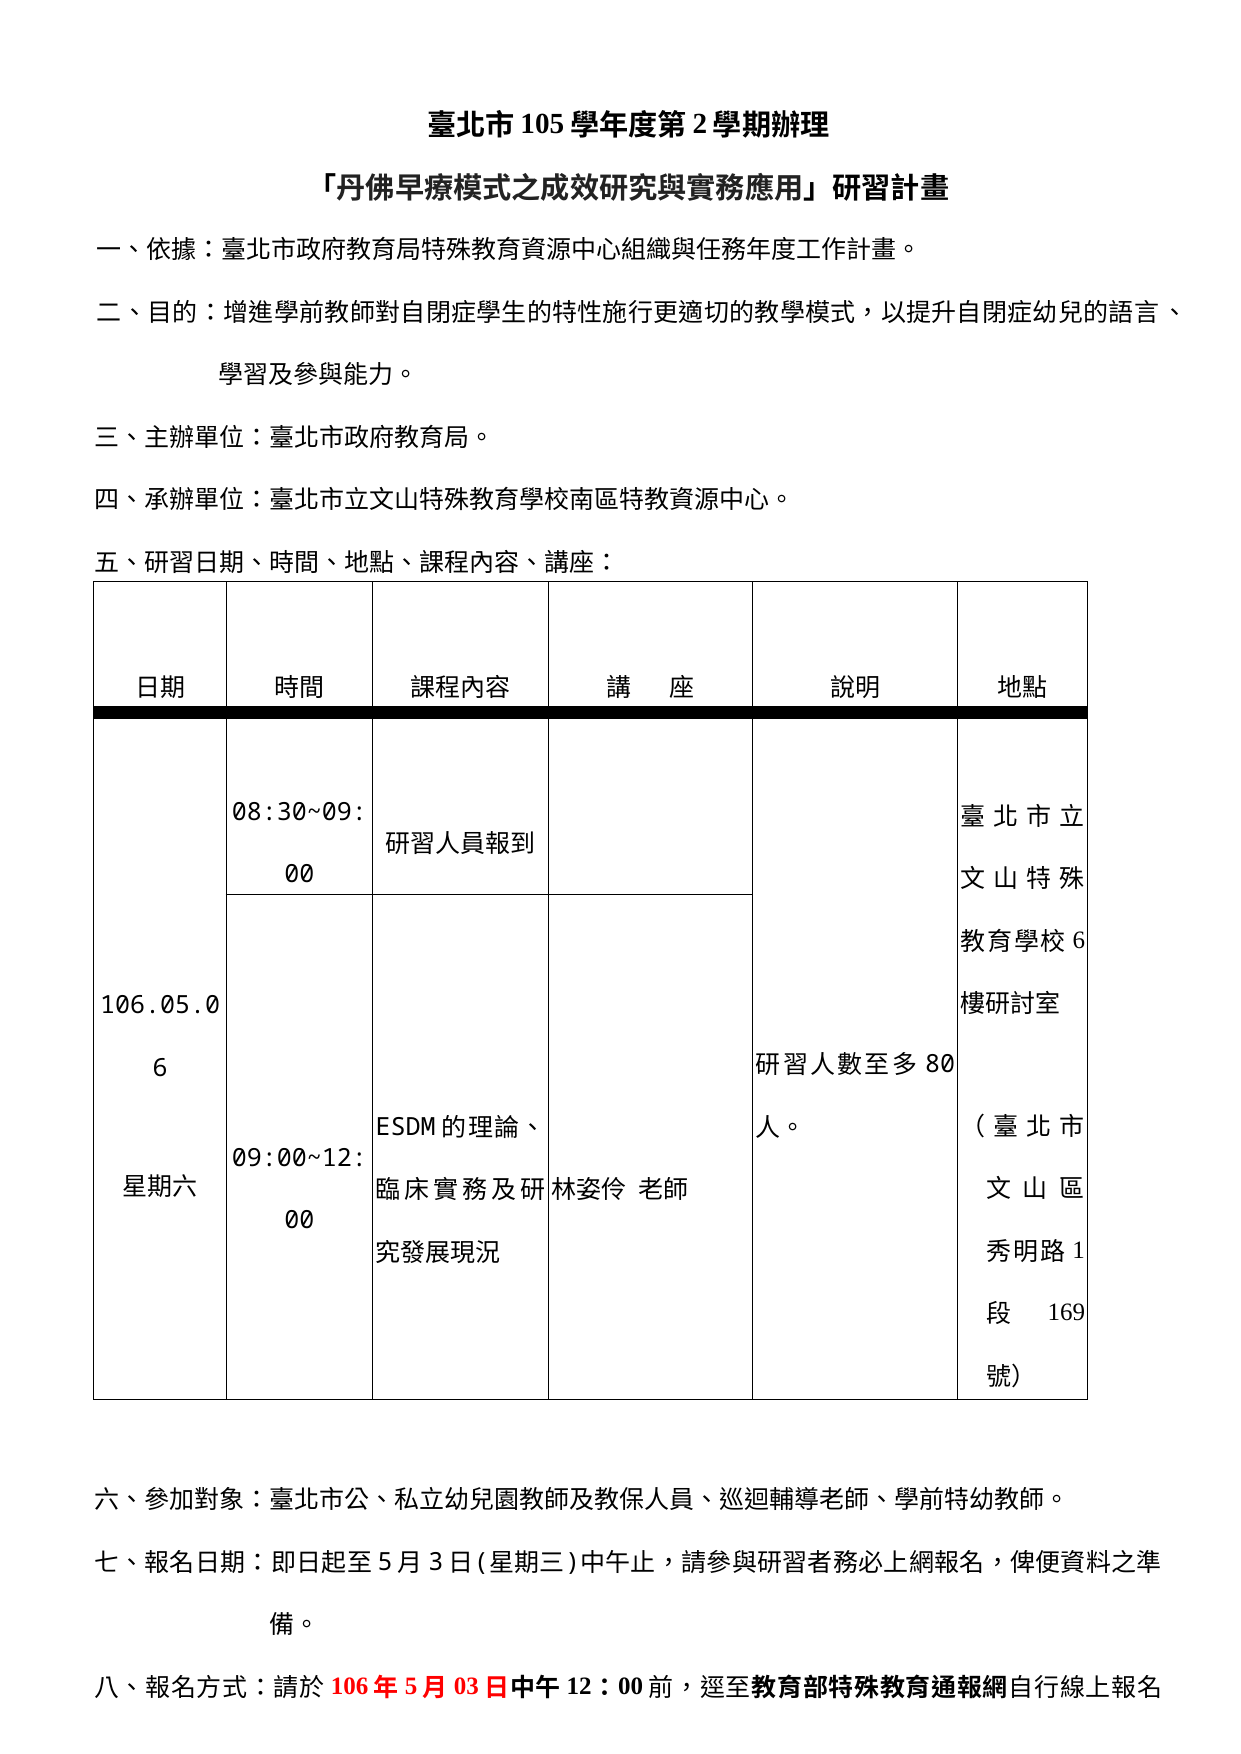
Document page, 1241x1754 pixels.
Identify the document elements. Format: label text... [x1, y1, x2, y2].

table_header 時間 [227, 582, 372, 706]
table_header 地點 [958, 582, 1087, 706]
text 「丹佛早療模式之成效研究與實務應用」研習計畫 [94, 144, 1162, 206]
table_cell 研習人數至多80人。 [753, 719, 957, 1399]
table_cell 09:00~12:00 [227, 895, 372, 1399]
table_header 講 座 [549, 582, 752, 706]
text 一、依據：臺北市政府教育局特殊教育資源中心組織與任務年度工作計畫。 [97, 206, 1162, 269]
text 二、目的：增進學前教師對自閉症學生的特性施行更適切的教學模式，以提升自閉症幼兒的語言、學習及參與能力。 [97, 269, 1162, 394]
table_header 日期 [94, 582, 226, 706]
table_cell 研習人員報到 [373, 719, 548, 894]
table_cell 臺北市立文山特殊教育學校6樓研討室 （臺北市文山區秀明路1段169號） [958, 719, 1087, 1399]
text 臺北市105學年度第2學期辦理 [94, 81, 1162, 144]
text 四、承辦單位：臺北市立文山特殊教育學校南區特教資源中心。 [94, 456, 1162, 519]
table_cell 08:30~09:00 [227, 719, 372, 894]
text 五、研習日期、時間、地點、課程內容、講座： [94, 519, 1162, 581]
table_cell 106.05.06 星期六 [94, 719, 226, 1399]
text 八、報名方式：請於106年5月03日中午12：00前，逕至教育部特殊教育通報網自行線上報名 [94, 1644, 1162, 1706]
table_cell [549, 719, 752, 894]
text 六、參加對象：臺北市公、私立幼兒園教師及教保人員、巡迴輔導老師、學前特幼教師。 [94, 1456, 1162, 1519]
table_cell 林姿伶 老師 [549, 895, 752, 1399]
table_header 課程內容 [373, 582, 548, 706]
table_cell ESDM的理論、臨床實務及研究發展現況 [373, 895, 548, 1399]
table_header 說明 [753, 582, 957, 706]
text 七、報名日期：即日起至5月3日(星期三)中午止，請參與研習者務必上網報名，俾便資料之準備。 [94, 1519, 1162, 1644]
text 三、主辦單位：臺北市政府教育局。 [94, 394, 1162, 456]
